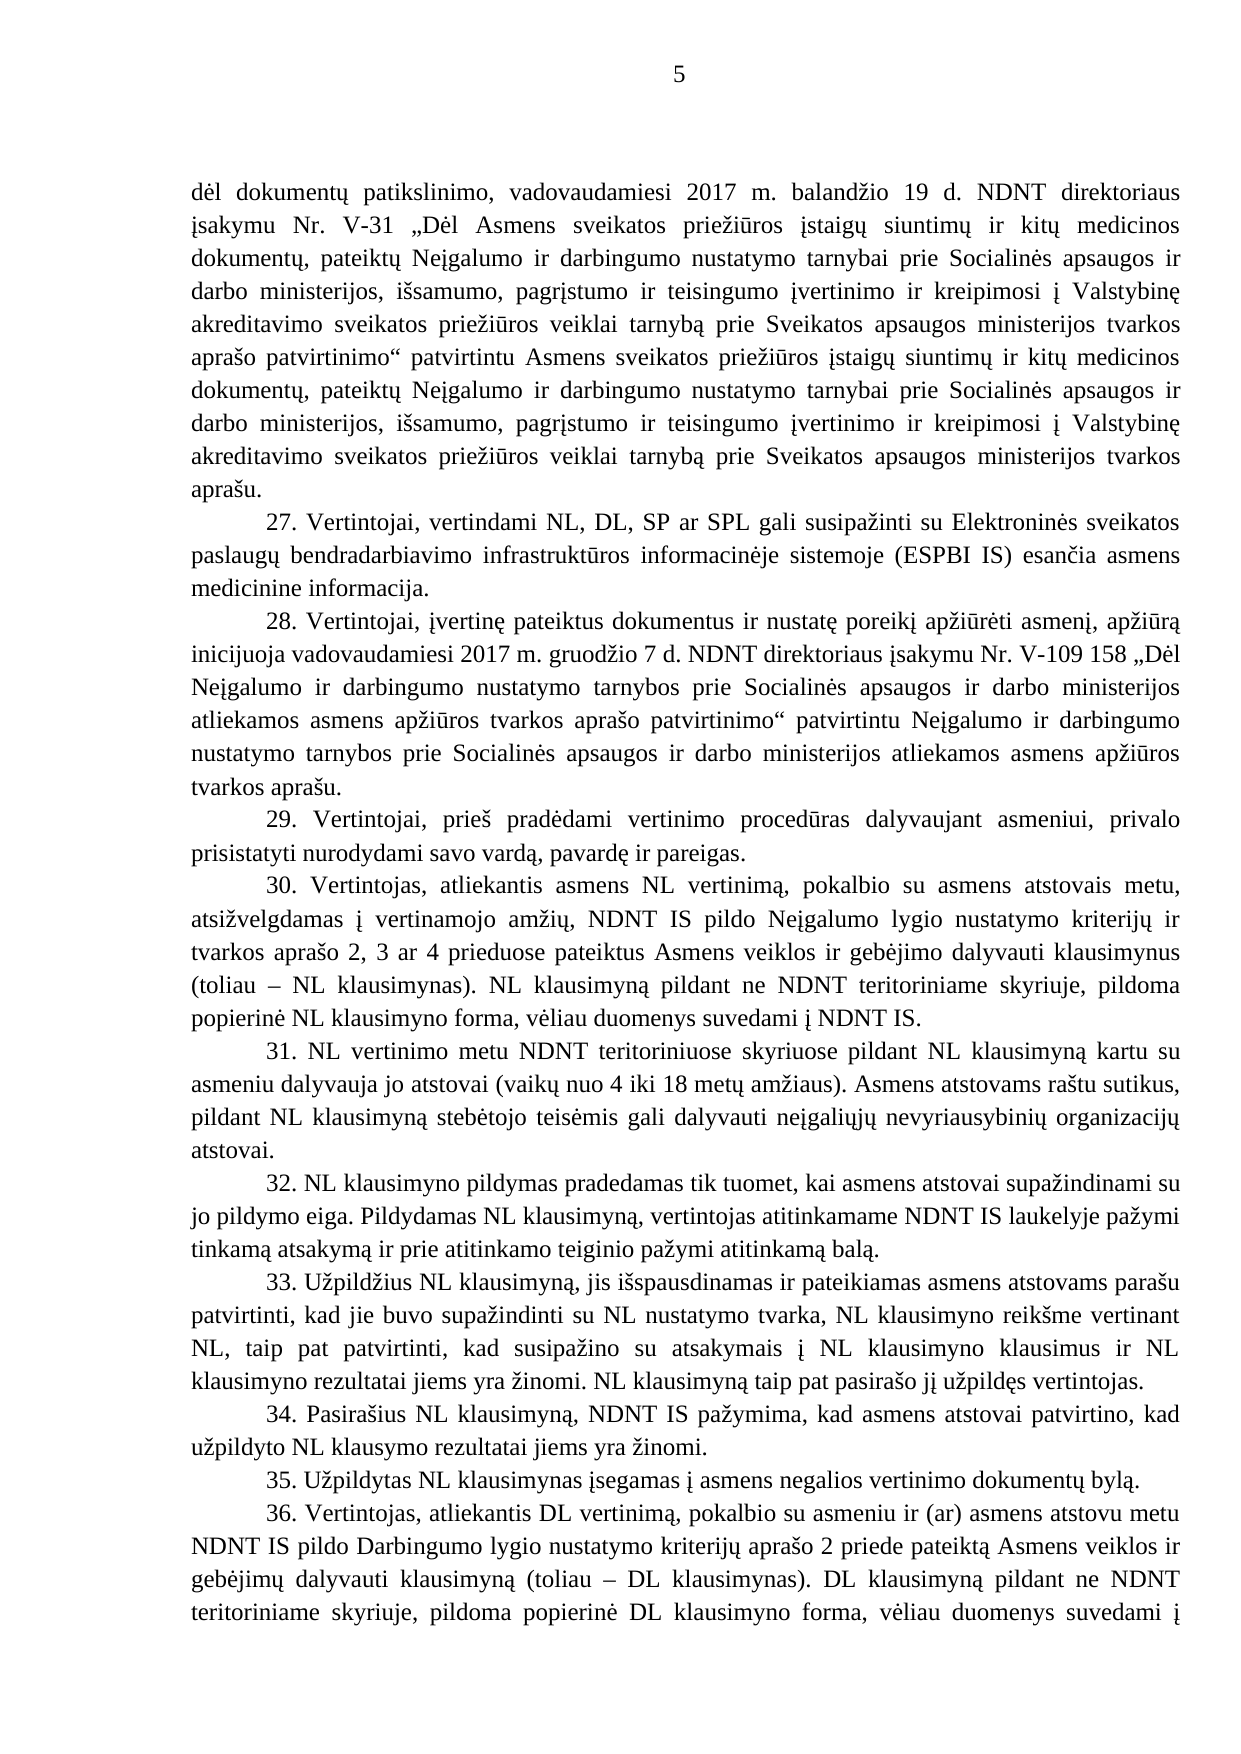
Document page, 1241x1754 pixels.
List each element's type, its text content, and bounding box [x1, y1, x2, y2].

text 27. Vertintojai, vertindami NL, DL, SP ar SPL gali susipažinti su Elektroninės sveikatos paslaugų bendradarbiavimo infrastruktūros informacinėje sistemoje (ESPBI IS) esančia asmens medicinine informacija. [191, 507, 1181, 602]
text 30. Vertintojas, atliekantis asmens NL vertinimą, pokalbio su asmens atstovais metu, atsižvelgdamas į vertinamojo amžių, NDNT IS pildo Neįgalumo lygio nustatymo kriterijų ir tvarkos aprašo 2, 3 ar 4 prieduose pateiktus Asmens veiklos ir gebėjimo dalyvauti klausimynus (toliau – NL klausimynas). NL klausimyną pildant ne NDNT teritoriniame skyriuje, pildoma popierinė NL klausimyno forma, vėliau duomenys suvedami į NDNT IS. [191, 871, 1181, 1031]
text 36. Vertintojas, atliekantis DL vertinimą, pokalbio su asmeniu ir (ar) asmens atstovu metu NDNT IS pildo Darbingumo lygio nustatymo kriterijų aprašo 2 priede pateiktą Asmens veiklos ir gebėjimų dalyvauti klausimyną (toliau – DL klausimynas). DL klausimyną pildant ne NDNT teritoriniame skyriuje, pildoma popierinė DL klausimyno forma, vėliau duomenys suvedami į [191, 1498, 1181, 1626]
text dėl dokumentų patikslinimo, vadovaudamiesi 2017 m. balandžio 19 d. NDNT direktoriaus įsakymu Nr. V-31 „Dėl Asmens sveikatos priežiūros įstaigų siuntimų ir kitų medicinos dokumentų, pateiktų Neįgalumo ir darbingumo nustatymo tarnybai prie Socialinės apsaugos ir darbo ministerijos, išsamumo, pagrįstumo ir teisingumo įvertinimo ir kreipimosi į Valstybinę akreditavimo sveikatos priežiūros veiklai tarnybą prie Sveikatos apsaugos ministerijos tvarkos aprašo patvirtinimo“ patvirtintu Asmens sveikatos priežiūros įstaigų siuntimų ir kitų medicinos dokumentų, pateiktų Neįgalumo ir darbingumo nustatymo tarnybai prie Socialinės apsaugos ir darbo ministerijos, išsamumo, pagrįstumo ir teisingumo įvertinimo ir kreipimosi į Valstybinę akreditavimo sveikatos priežiūros veiklai tarnybą prie Sveikatos apsaugos ministerijos tvarkos aprašu. [191, 177, 1181, 503]
text 34. Pasirašius NL klausimyną, NDNT IS pažymima, kad asmens atstovai patvirtino, kad užpildyto NL klausymo rezultatai jiems yra žinomi. [191, 1399, 1181, 1461]
text 28. Vertintojai, įvertinę pateiktus dokumentus ir nustatę poreikį apžiūrėti asmenį, apžiūrą inicijuoja vadovaudamiesi 2017 m. gruodžio 7 d. NDNT direktoriaus įsakymu Nr. V-109 158 „Dėl Neįgalumo ir darbingumo nustatymo tarnybos prie Socialinės apsaugos ir darbo ministerijos atliekamos asmens apžiūros tvarkos aprašo patvirtinimo“ patvirtintu Neįgalumo ir darbingumo nustatymo tarnybos prie Socialinės apsaugos ir darbo ministerijos atliekamos asmens apžiūros tvarkos aprašu. [191, 606, 1181, 800]
text 32. NL klausimyno pildymas pradedamas tik tuomet, kai asmens atstovai supažindinami su jo pildymo eiga. Pildydamas NL klausimyną, vertintojas atitinkamame NDNT IS laukelyje pažymi tinkamą atsakymą ir prie atitinkamo teiginio pažymi atitinkamą balą. [191, 1168, 1181, 1263]
text 35. Užpildytas NL klausimynas įsegamas į asmens negalios vertinimo dokumentų bylą. [191, 1465, 1181, 1494]
text 33. Užpildžius NL klausimyną, jis išspausdinamas ir pateikiamas asmens atstovams parašu patvirtinti, kad jie buvo supažindinti su NL nustatymo tvarka, NL klausimyno reikšme vertinant NL, taip pat patvirtinti, kad susipažino su atsakymais į NL klausimyno klausimus ir NL klausimyno rezultatai jiems yra žinomi. NL klausimyną taip pat pasirašo jį užpildęs vertintojas. [191, 1267, 1181, 1395]
text 31. NL vertinimo metu NDNT teritoriniuose skyriuose pildant NL klausimyną kartu su asmeniu dalyvauja jo atstovai (vaikų nuo 4 iki 18 metų amžiaus). Asmens atstovams raštu sutikus, pildant NL klausimyną stebėtojo teisėmis gali dalyvauti neįgaliųjų nevyriausybinių organizacijų atstovai. [191, 1036, 1181, 1163]
text 29. Vertintojai, prieš pradėdami vertinimo procedūras dalyvaujant asmeniui, privalo prisistatyti nurodydami savo vardą, pavardę ir pareigas. [191, 804, 1181, 866]
